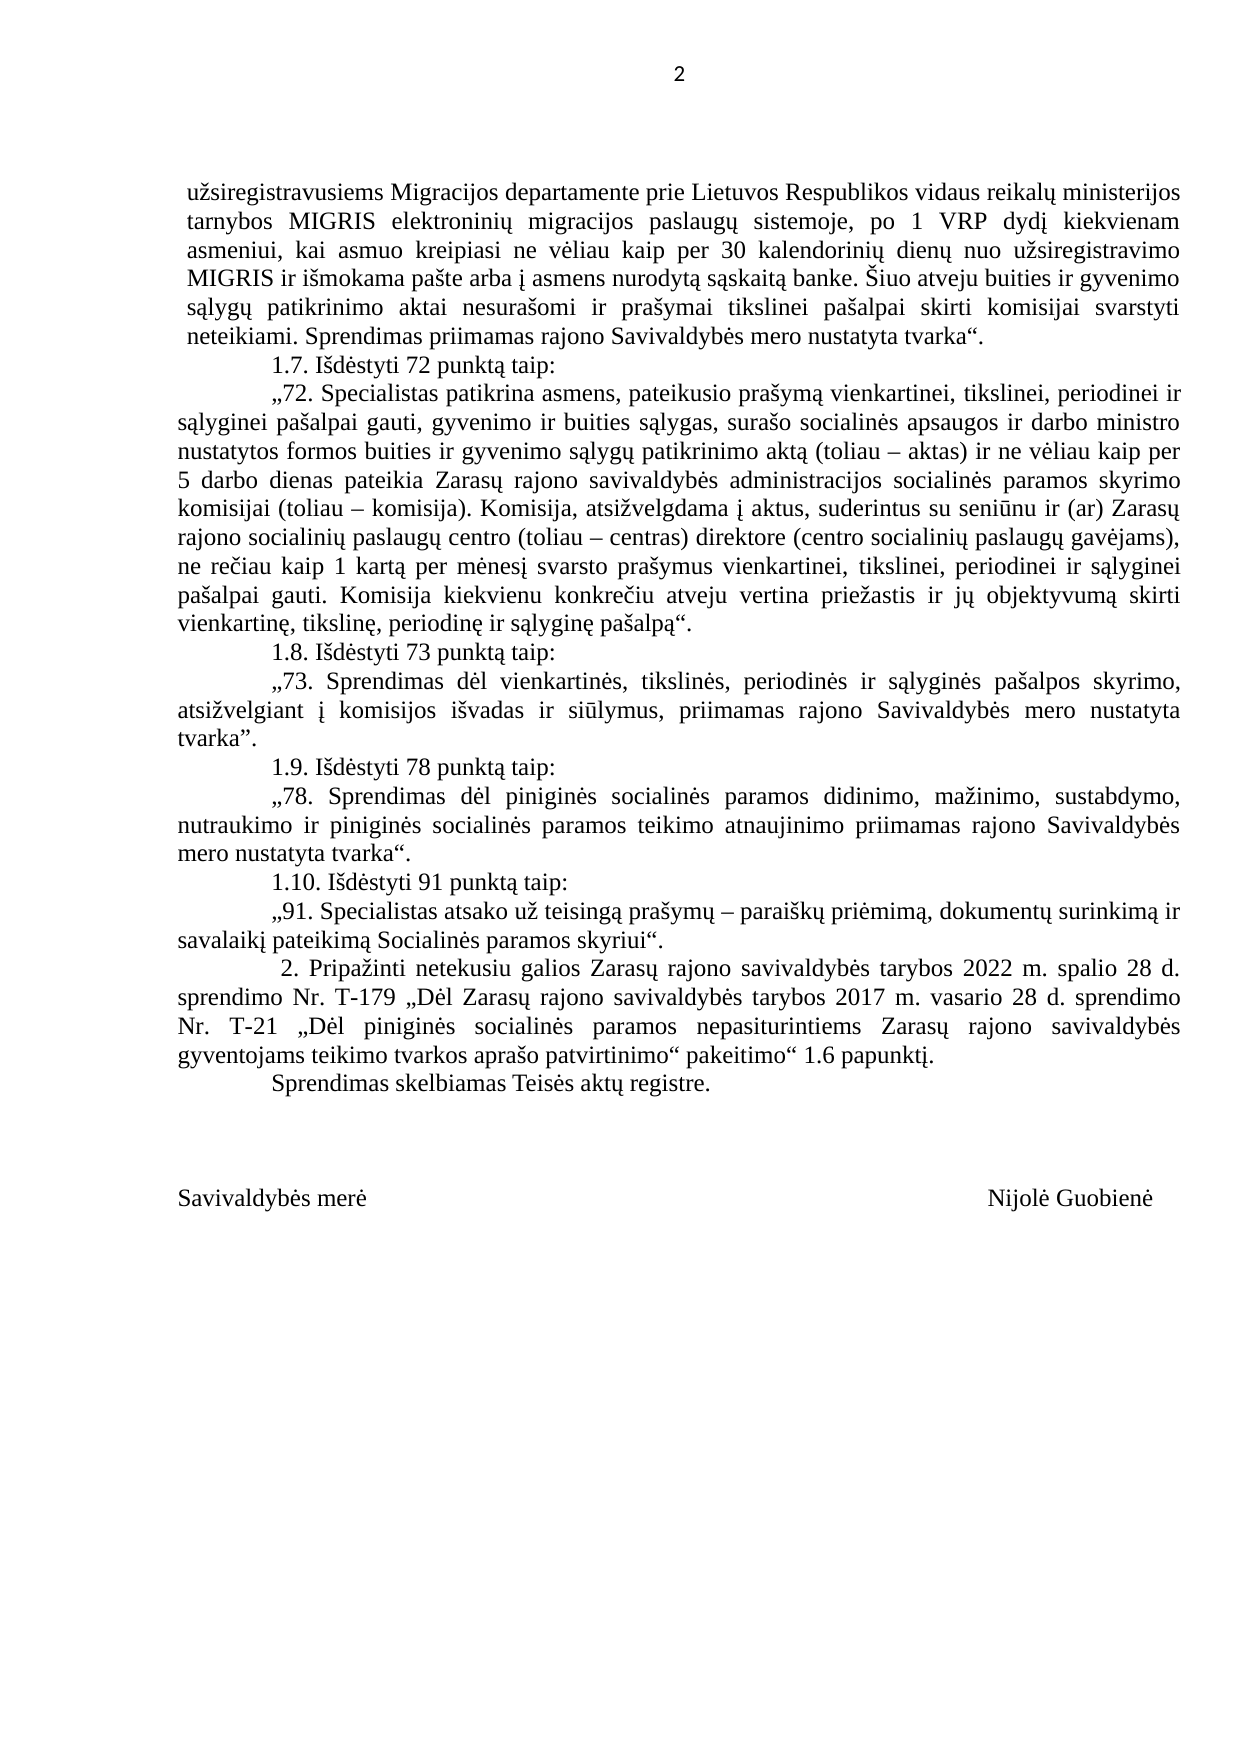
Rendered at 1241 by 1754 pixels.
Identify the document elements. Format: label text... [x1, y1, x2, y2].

text 2. Pripažinti netekusiu galios Zarasų rajono savivaldybės tarybos 2022 m. spalio 28 d. sprendimo Nr. T-179 „Dėl Zarasų rajono savivaldybės tarybos 2017 m. vasario 28 d. sprendimo Nr. T-21 „Dėl piniginės socialinės paramos nepasiturintiems Zarasų rajono savivaldybės gyventojams teikimo tvarkos aprašo patvirtinimo“ pakeitimo“ 1.6 papunktį. [177, 953, 1181, 1068]
text Savivaldybės merė Nijolė Guobienė [177, 1183, 1181, 1212]
text „78. Sprendimas dėl piniginės socialinės paramos didinimo, mažinimo, sustabdymo, nutraukimo ir piniginės socialinės paramos teikimo atnaujinimo priimamas rajono Savivaldybės mero nustatyta tvarka“. [177, 781, 1181, 867]
text 1.9. Išdėstyti 78 punktą taip: [177, 752, 1181, 781]
text užsiregistravusiems Migracijos departamente prie Lietuvos Respublikos vidaus reikalų ministerijos tarnybos MIGRIS elektroninių migracijos paslaugų sistemoje, po 1 VRP dydį kiekvienam asmeniui, kai asmuo kreipiasi ne vėliau kaip per 30 kalendorinių dienų nuo užsiregistravimo MIGRIS ir išmokama pašte arba į asmens nurodytą sąskaitą banke. Šiuo atveju buities ir gyvenimo sąlygų patikrinimo aktai nesurašomi ir prašymai tikslinei pašalpai skirti komisijai svarstyti neteikiami. Sprendimas priimamas rajono Savivaldybės mero nustatyta tvarka“. [187, 177, 1181, 350]
text 1.8. Išdėstyti 73 punktą taip: [177, 637, 1181, 666]
text „72. Specialistas patikrina asmens, pateikusio prašymą vienkartinei, tikslinei, periodinei ir sąlyginei pašalpai gauti, gyvenimo ir buities sąlygas, surašo socialinės apsaugos ir darbo ministro nustatytos formos buities ir gyvenimo sąlygų patikrinimo aktą (toliau – aktas) ir ne vėliau kaip per 5 darbo dienas pateikia Zarasų rajono savivaldybės administracijos socialinės paramos skyrimo komisijai (toliau – komisija). Komisija, atsižvelgdama į aktus, suderintus su seniūnu ir (ar) Zarasų rajono socialinių paslaugų centro (toliau – centras) direktore (centro socialinių paslaugų gavėjams), ne rečiau kaip 1 kartą per mėnesį svarsto prašymus vienkartinei, tikslinei, periodinei ir sąlyginei pašalpai gauti. Komisija kiekvienu konkrečiu atveju vertina priežastis ir jų objektyvumą skirti vienkartinę, tikslinę, periodinę ir sąlyginę pašalpą“. [177, 378, 1181, 637]
text Sprendimas skelbiamas Teisės aktų registre. [177, 1068, 1181, 1097]
text „73. Sprendimas dėl vienkartinės, tikslinės, periodinės ir sąlyginės pašalpos skyrimo, atsižvelgiant į komisijos išvadas ir siūlymus, priimamas rajono Savivaldybės mero nustatyta tvarka”. [177, 666, 1181, 752]
text 1.7. Išdėstyti 72 punktą taip: [187, 350, 1181, 378]
text 1.10. Išdėstyti 91 punktą taip: [177, 867, 1181, 896]
text „91. Specialistas atsako už teisingą prašymų – paraiškų priėmimą, dokumentų surinkimą ir savalaikį pateikimą Socialinės paramos skyriui“. [177, 896, 1181, 953]
